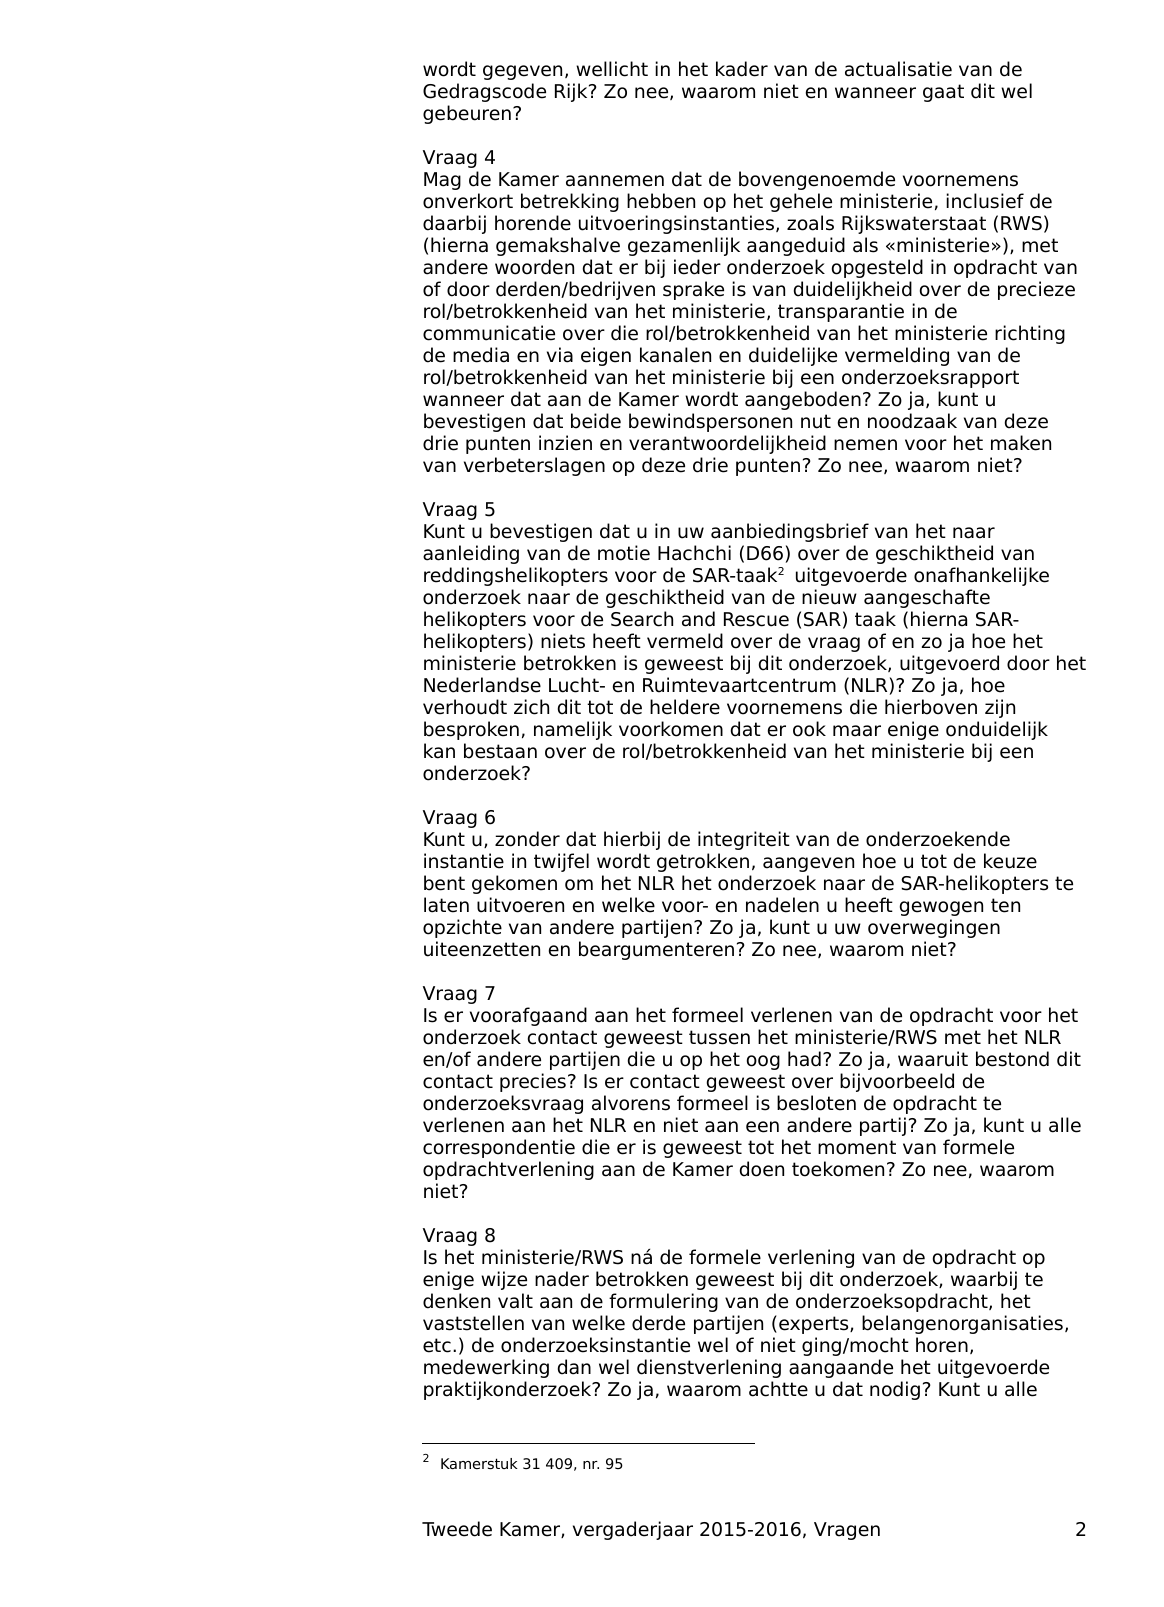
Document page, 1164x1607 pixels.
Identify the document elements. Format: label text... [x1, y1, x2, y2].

text Is er voorafgaand aan het formeel verlenen van de opdracht voor het onderzoek contact geweest tussen het ministerie/RWS met het NLR en/of andere partijen die u op het oog had? Zo ja, waaruit bestond dit contact precies? Is er contact geweest over bijvoorbeeld de onderzoeksvraag alvorens formeel is besloten de opdracht te verlenen aan het NLR en niet aan een andere partij? Zo ja, kunt u alle correspondentie die er is geweest tot het moment van formele opdrachtverlening aan de Kamer doen toekomen? Zo nee, waarom niet? [422, 1005, 1087, 1203]
text Vraag 5 [422, 499, 1087, 521]
text Vraag 6 [422, 807, 1087, 829]
text Vraag 7 [422, 983, 1087, 1005]
text Kunt u bevestigen dat u in uw aanbiedingsbrief van het naar aanleiding van de motie Hachchi (D66) over de geschiktheid van reddingshelikopters voor de SAR-taak uitgevoerde onafhankelijke onderzoek naar de geschiktheid van de nieuw aangeschafte helikopters voor de Search and Rescue (SAR) taak (hierna SAR-helikopters) niets heeft vermeld over de vraag of en zo ja hoe het ministerie betrokken is geweest bij dit onderzoek, uitgevoerd door het Nederlandse Lucht- en Ruimtevaartcentrum (NLR)? Zo ja, hoe verhoudt zich dit tot de heldere voornemens die hierboven zijn besproken, namelijk voorkomen dat er ook maar enige onduidelijk kan bestaan over de rol/betrokkenheid van het ministerie bij een onderzoek? [422, 521, 1087, 785]
text Is het ministerie/RWS ná de formele verlening van de opdracht op enige wijze nader betrokken geweest bij dit onderzoek, waarbij te denken valt aan de formulering van de onderzoeksopdracht, het vaststellen van welke derde partijen (experts, belangenorganisaties, etc.) de onderzoeksinstantie wel of niet ging/mocht horen, medewerking dan wel dienstverlening aangaande het uitgevoerde praktijkonderzoek? Zo ja, waarom achtte u dat nodig? Kunt u alle [422, 1247, 1087, 1401]
text Vraag 8 [422, 1225, 1087, 1247]
text wordt gegeven, wellicht in het kader van de actualisatie van de Gedragscode Rijk? Zo nee, waarom niet en wanneer gaat dit wel gebeuren? [422, 59, 1087, 125]
text Mag de Kamer aannemen dat de bovengenoemde voornemens onverkort betrekking hebben op het gehele ministerie, inclusief de daarbij horende uitvoeringsinstanties, zoals Rijkswaterstaat (RWS) (hierna gemakshalve gezamenlijk aangeduid als «ministerie»), met andere woorden dat er bij ieder onderzoek opgesteld in opdracht van of door derden/bedrijven sprake is van duidelijkheid over de precieze rol/betrokkenheid van het ministerie, transparantie in de communicatie over die rol/betrokkenheid van het ministerie richting de media en via eigen kanalen en duidelijke vermelding van de rol/betrokkenheid van het ministerie bij een onderzoeksrapport wanneer dat aan de Kamer wordt aangeboden? Zo ja, kunt u bevestigen dat beide bewindspersonen nut en noodzaak van deze drie punten inzien en verantwoordelijkheid nemen voor het maken van verbeterslagen op deze drie punten? Zo nee, waarom niet? [422, 169, 1087, 477]
text Kamerstuk 31 409, nr. 95 [422, 1452, 1087, 1474]
text Vraag 4 [422, 147, 1087, 169]
text Kunt u, zonder dat hierbij de integriteit van de onderzoekende instantie in twijfel wordt getrokken, aangeven hoe u tot de keuze bent gekomen om het NLR het onderzoek naar de SAR-helikopters te laten uitvoeren en welke voor- en nadelen u heeft gewogen ten opzichte van andere partijen? Zo ja, kunt u uw overwegingen uiteenzetten en beargumenteren? Zo nee, waarom niet? [422, 829, 1087, 961]
